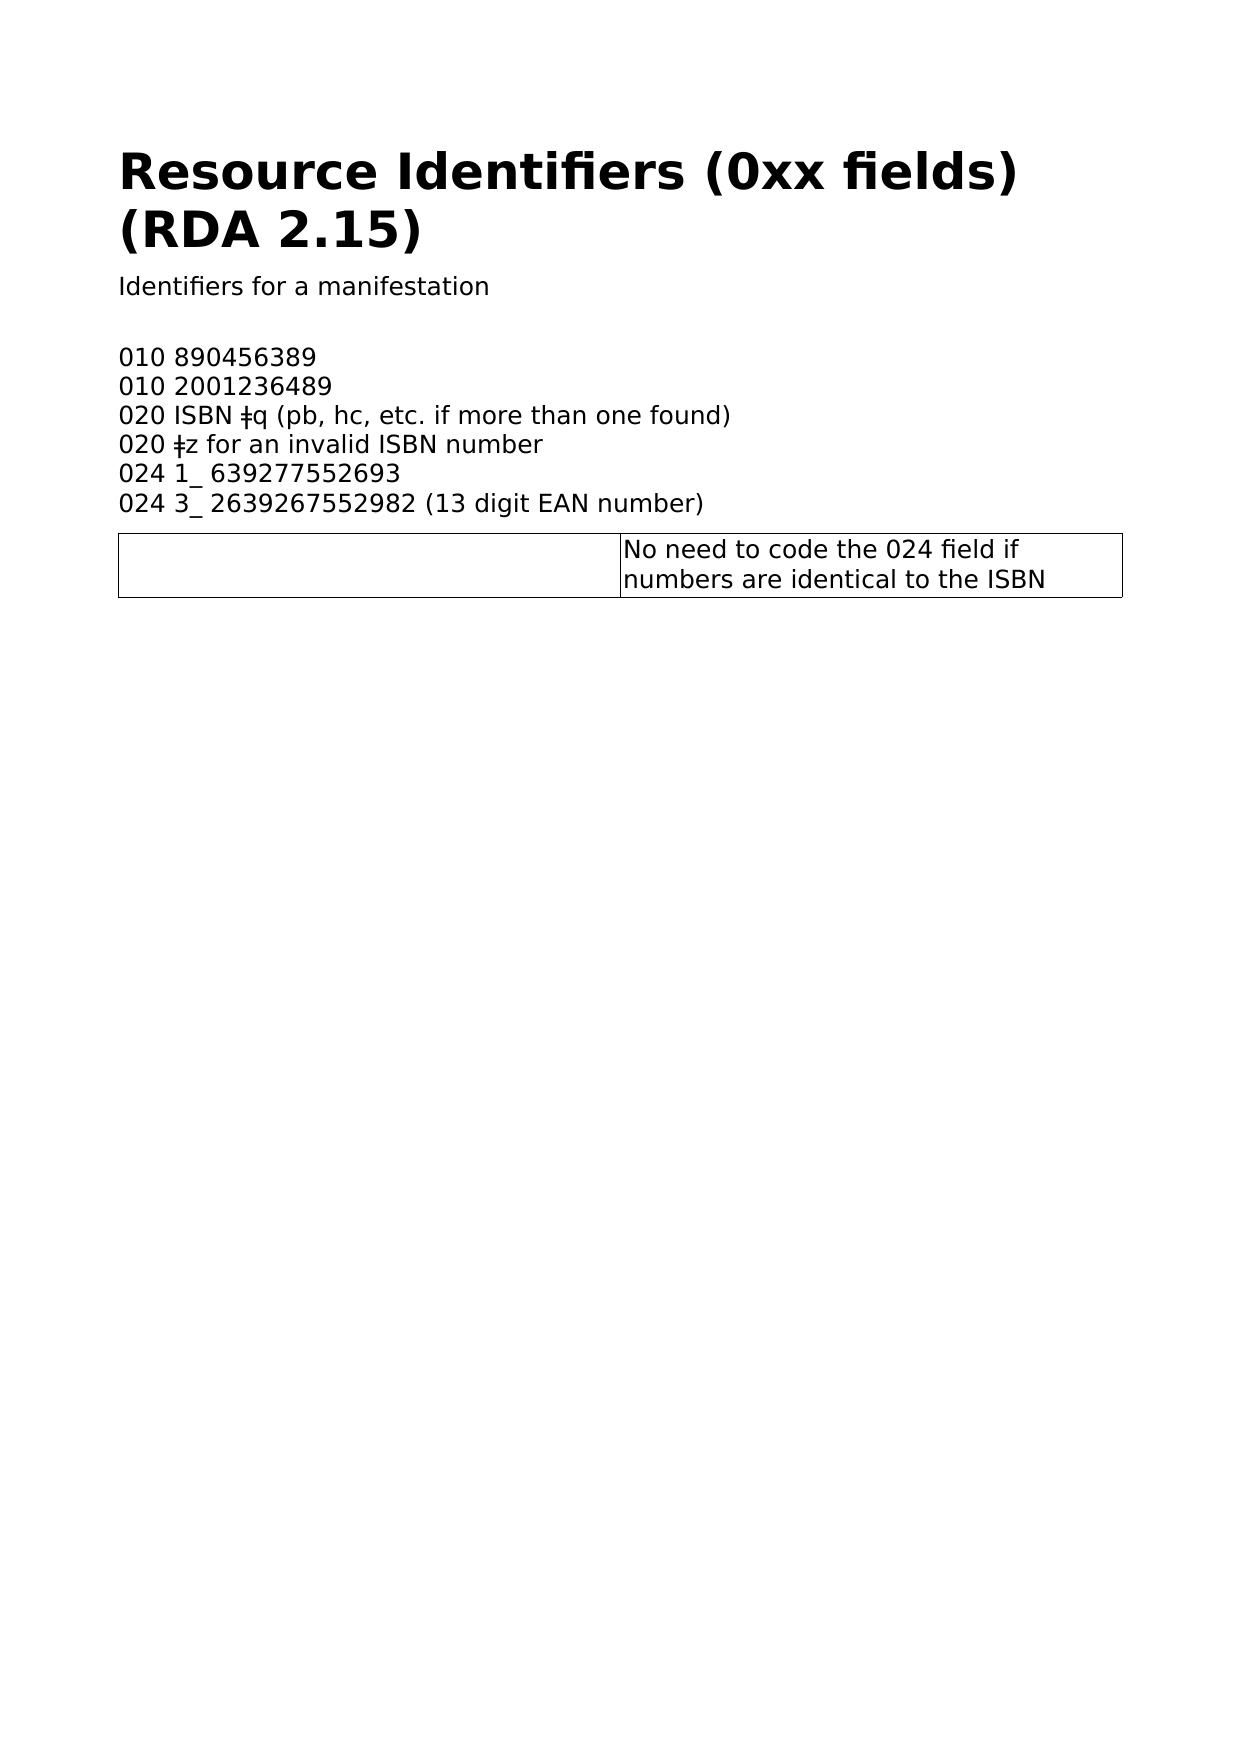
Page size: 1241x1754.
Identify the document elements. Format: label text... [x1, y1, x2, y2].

subtitle Resource Identifiers (0xx fields) (RDA 2.15) [118, 143, 1122, 259]
table_header [119, 534, 620, 597]
text Identifiers for a manifestation [118, 272, 1122, 330]
text 024 1_ 639277552693 [118, 459, 1122, 489]
table_header No need to code the 024 field if numbers are identical to the ISBN [621, 534, 1122, 597]
text 010 2001236489 [118, 372, 1122, 401]
text 020 ǂz for an invalid ISBN number [118, 430, 1122, 459]
text 010 890456389 [118, 343, 1122, 372]
text 020 ISBN ǂq (pb, hc, etc. if more than one found) [118, 401, 1122, 430]
text 024 3_ 2639267552982 (13 digit EAN number) [118, 489, 1122, 518]
